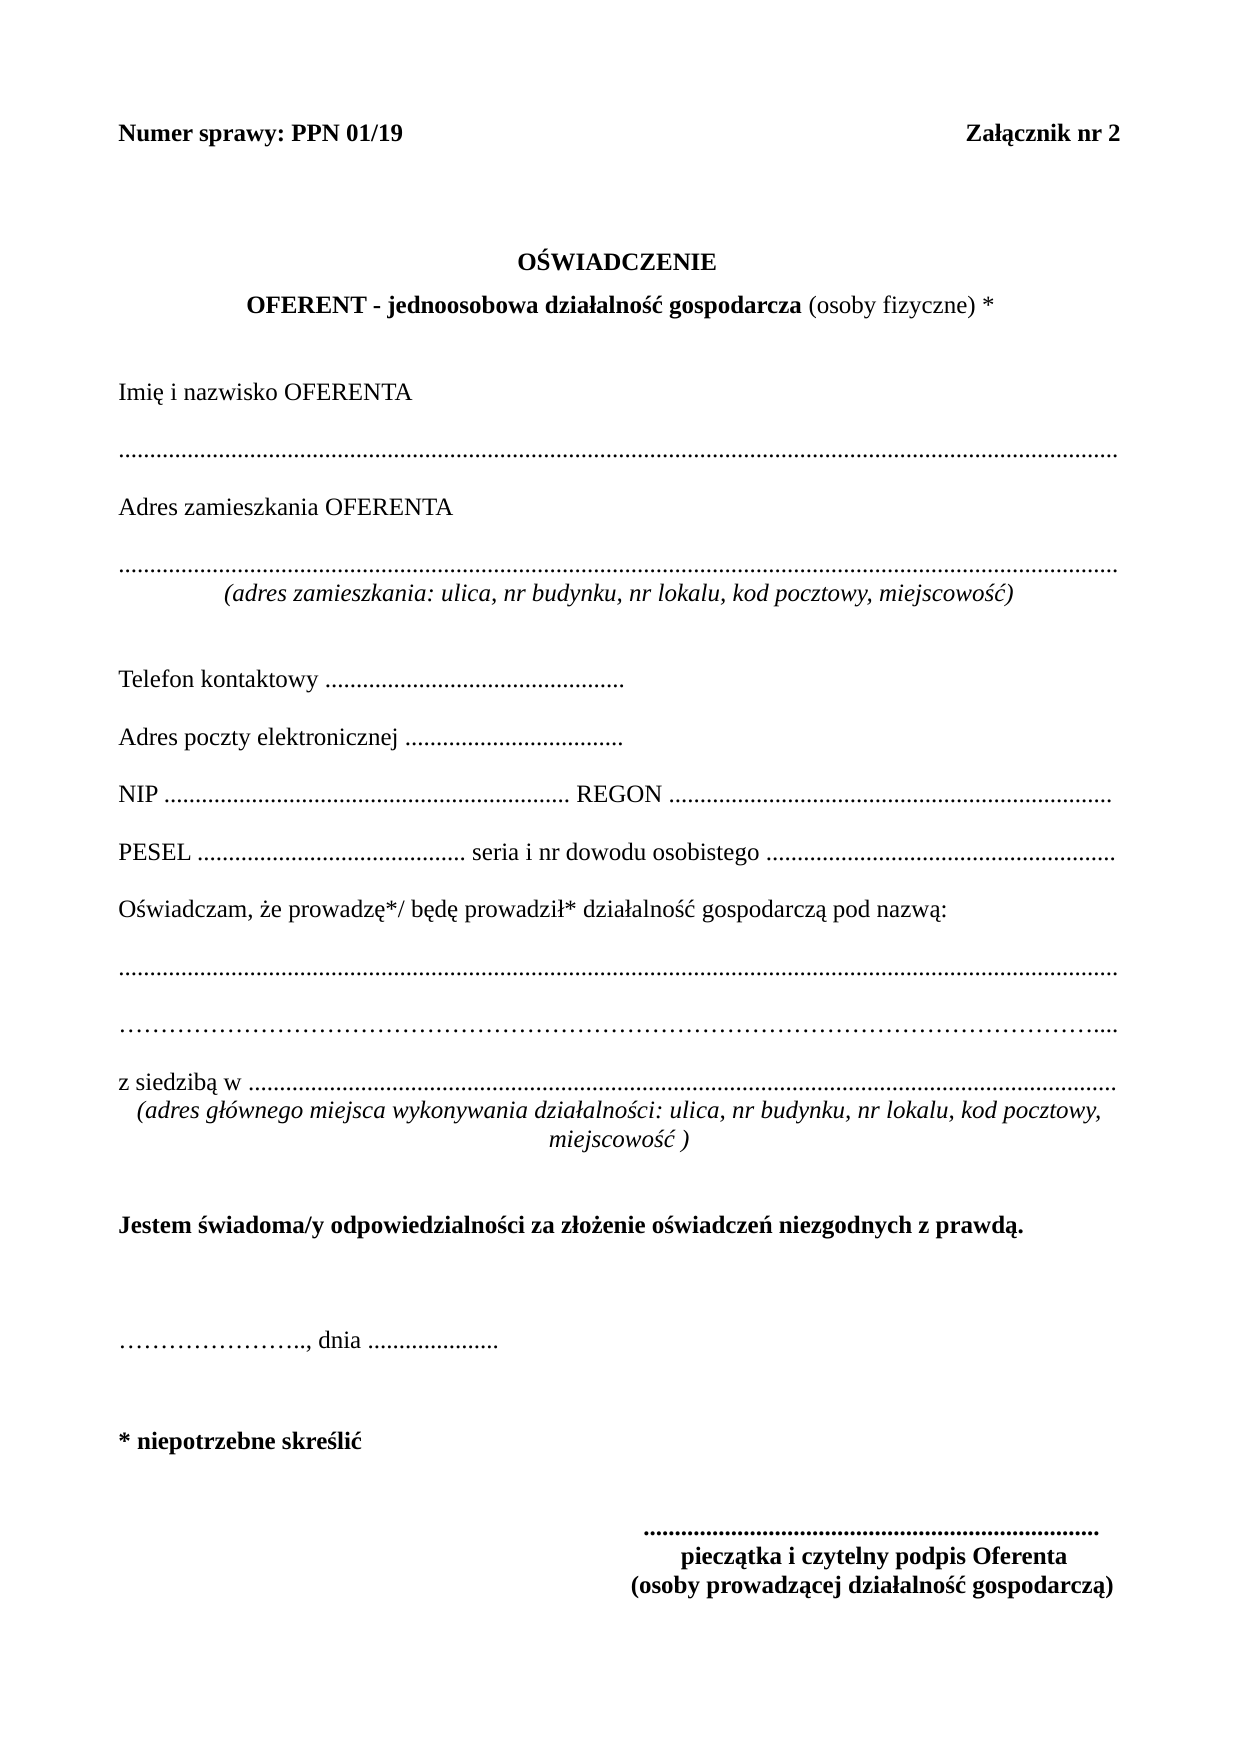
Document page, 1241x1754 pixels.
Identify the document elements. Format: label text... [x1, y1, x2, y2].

text (adres zamieszkania: ulica, nr budynku, nr lokalu, kod pocztowy, miejscowość) [118, 578, 1122, 607]
text Imię i nazwisko OFERENTA [118, 377, 1122, 406]
text OFERENT - jednoosobowa działalność gospodarcza (osoby fizyczne) * [118, 291, 1122, 319]
text Jestem świadoma/y odpowiedzialności za złożenie oświadczeń niezgodnych z prawdą. [118, 1211, 1122, 1239]
text z siedzibą w ........................................................................................................................................... [118, 1067, 1122, 1096]
text PESEL ........................................... seria i nr dowodu osobistego ........................................................ [118, 837, 1122, 866]
text Adres poczty elektronicznej ................................... [118, 722, 1122, 751]
text (adres głównego miejsca wykonywania działalności: ulica, nr budynku, nr lokalu, kod pocztowy, miejscowość ) [118, 1096, 1122, 1153]
text Oświadczam, że prowadzę*/ będę prowadził* działalność gospodarczą pod nazwą: [118, 894, 1122, 923]
text Adres zamieszkania OFERENTA [118, 492, 1122, 521]
text ……………………………………………………………………………………………………….... [118, 1009, 1122, 1038]
text * niepotrzebne skreślić [118, 1426, 1122, 1455]
text Telefon kontaktowy ................................................ [118, 664, 1122, 693]
text pieczątka i czytelny podpis Oferenta [118, 1541, 1122, 1570]
text OŚWIADCZENIE [118, 247, 1122, 276]
text (osoby prowadzącej działalność gospodarczą) [118, 1570, 1122, 1599]
text ................................................................................................................................................................ [118, 549, 1122, 578]
text ………………….., dnia ..................... [118, 1326, 1122, 1354]
text ................................................................................................................................................................ [118, 952, 1122, 981]
text ................................................................................................................................................................ [118, 434, 1122, 463]
text NIP ................................................................. REGON ....................................................................... [118, 779, 1122, 808]
text ......................................................................... [118, 1512, 1122, 1541]
text Numer sprawy: PPN 01/19 Załącznik nr 2 [118, 118, 1122, 147]
